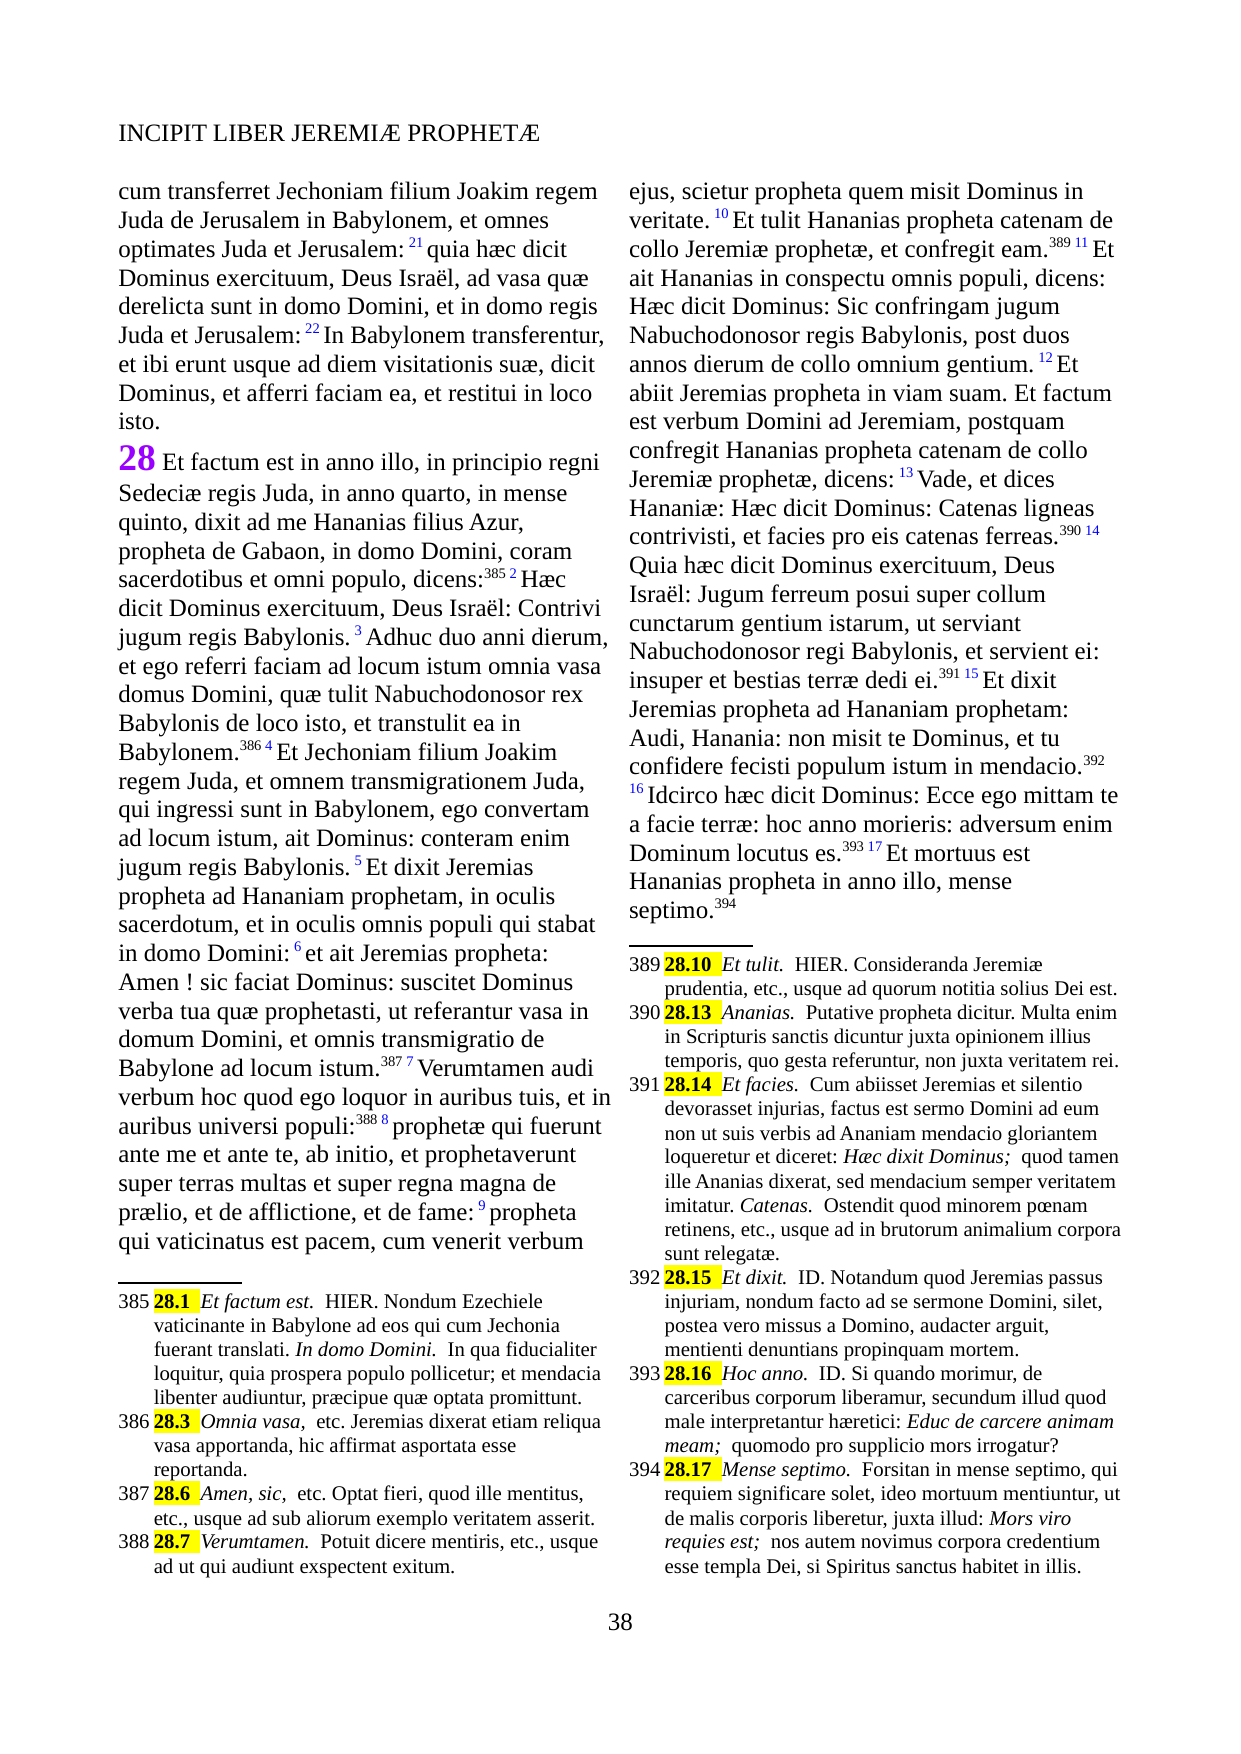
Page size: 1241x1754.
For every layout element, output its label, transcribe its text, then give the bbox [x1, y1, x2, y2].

text 28.17 Mense septimo. Forsitan in mense septimo, qui requiem significare solet, ideo mortuum mentiuntur, ut de malis corporis liberetur, juxta illud: Mors viro requies est; nos autem novimus corpora credentium esse templa Dei, si Spiritus sanctus habitet in illis. [629, 1457, 1122, 1578]
text 28.7 Verumtamen. Potuit dicere mentiris, etc., usque ad ut qui audiunt exspectent exitum. [118, 1529, 611, 1578]
text 28.6 Amen, sic, etc. Optat fieri, quod ille mentitus, etc., usque ad sub aliorum exemplo veritatem asserit. [118, 1481, 611, 1529]
text 28.15 Et dixit. ID. Notandum quod Jeremias passus injuriam, nondum facto ad se sermone Domini, silet, postea vero missus a Domino, audacter arguit, mentienti denuntians propinquam mortem. [629, 1265, 1122, 1361]
text 28.3 Omnia vasa, etc. Jeremias dixerat etiam reliqua vasa apportanda, hic affirmat asportata esse reportanda. [118, 1409, 611, 1481]
text 27 In principio regni Joakim filii Josiæ regis Juda, factum est verbum istud ad Jeremiam a Domino, dicens: 2 Hæc dicit Dominus ad me: Fac tibi vincula et catenas, et pones eas in collo tuo, 3 et mittes eas ad regem Edom, et ad regem Moab, et ad regem filiorum Ammon, et ad regem Tyri, et ad regem Sidonis, in manu nuntiorum qui venerunt Jerusalem ad Sedeciam regem Juda. 4 Et præcipies eis ut ad dominos suos loquantur: Hæc dicit Dominus exercituum, Deus Israël: Hæc dicetis ad dominos vestros: 5 Ego feci terram, et homines, et jumenta quæ sunt super faciem terræ, in fortitudine mea magna, et in brachio meo extento, et dedi eam ei qui placuit in oculis meis. 6 Et nunc itaque ego dedi omnes terras istas in manu Nabuchodonosor regis Babylonis servi mei: insuper et bestias agri dedi ei, ut serviant illi: 7 et servient ei omnes gentes, et filio ejus, et filio filii ejus, donec veniat tempus terræ ejus et ipsius: et servient ei gentes multæ et reges magni. 8 Gens autem et regnum quod non servierit Nabuchodonosor regi Babylonis, et quicumque non curvaverit collum suum sub jugo regis Babylonis, in gladio, et in fame, et in peste visitabo super gentem illam, ait Dominus, donec consumam eos in manu ejus. 9 Vos ergo nolite audire prophetas vestros, et divinos, et somniatores, et augures, et maleficos, qui dicunt vobis: Non servietis regi Babylonis: 10 quia mendacium prophetant vobis, ut longe vos faciant de terra vestra, et ejiciant vos, et pereatis. 11 Porro gens quæ subjecerit cervicem suam sub jugo regis Babylonis, et servierit ei, dimittam eam in terra sua, dicit Dominus, et colet eam, et habitabit in ea. 12 Et ad Sedeciam regem Juda locutus sum secundum omnia verba hæc, dicens: Subjicite colla vestra sub jugo regis Babylonis, et servite ei et populo ejus, et vivetis. 13 Quare moriemini, tu et populus tuus, gladio, et fame, et peste, sicut locutus est Dominus ad gentem quæ servire noluerit regi Babylonis? 14 Nolite audire verba prophetarum dicentium vobis: Non servietis regi Babylonis: quia mendacium ipsi loquuntur vobis: 15 quia non misi eos, ait Dominus, et ipsi prophetant in nomine meo mendaciter, ut ejiciant vos, et pereatis, tam vos quam prophetæ qui vaticinantur vobis. 16 Et ad sacerdotes, et ad populum istum, locutus sum, dicens: Hæc dicit Dominus: Nolite audire verba prophetarum vestrorum, qui prophetant vobis, dicentes: Ecce vasa Domini revertentur de Babylone nunc cito: mendacium enim prophetant vobis. 17 Nolite ergo audire eos: sed servite regi Babylonis, ut vivatis: quare datur hæc civitas in solitudinem? 18 Et si prophetæ sunt, et est verbum Domini in eis, occurrant Domino exercituum, ut non veniant vasa quæ derelicta fuerant in domo Domini, et in domo regis Juda, et in Jerusalem, in Babylonem. 19 Quia hæc dicit Dominus exercituum ad columnas, et ad mare, et ad bases, et ad reliqua vasorum quæ remanserunt in civitate hac, 20 quæ non tulit Nabuchodonosor rex Babylonis cum transferret Jechoniam filium Joakim regem Juda de Jerusalem in Babylonem, et omnes optimates Juda et Jerusalem: 21 quia hæc dicit Dominus exercituum, Deus Israël, ad vasa quæ derelicta sunt in domo Domini, et in domo regis Juda et Jerusalem: 22 In Babylonem transferentur, et ibi erunt usque ad diem visitationis suæ, dicit Dominus, et afferri faciam ea, et restitui in loco isto. [118, 176, 611, 435]
text ejus, scietur propheta quem misit Dominus in veritate. 10 Et tulit Hananias propheta catenam de collo Jeremiæ prophetæ, et confregit eam. 11 Et ait Hananias in conspectu omnis populi, dicens: Hæc dicit Dominus: Sic confringam jugum Nabuchodonosor regis Babylonis, post duos annos dierum de collo omnium gentium. 12 Et abiit Jeremias propheta in viam suam. Et factum est verbum Domini ad Jeremiam, postquam confregit Hananias propheta catenam de collo Jeremiæ prophetæ, dicens: 13 Vade, et dices Hananiæ: Hæc dicit Dominus: Catenas ligneas contrivisti, et facies pro eis catenas ferreas. 14 Quia hæc dicit Dominus exercituum, Deus Israël: Jugum ferreum posui super collum cunctarum gentium istarum, ut serviant Nabuchodonosor regi Babylonis, et servient ei: insuper et bestias terræ dedi ei. 15 Et dixit Jeremias propheta ad Hananiam prophetam: Audi, Hanania: non misit te Dominus, et tu confidere fecisti populum istum in mendacio. 16 Idcirco hæc dicit Dominus: Ecce ego mittam te a facie terræ: hoc anno morieris: adversum enim Dominum locutus es. 17 Et mortuus est Hananias propheta in anno illo, mense septimo. [629, 176, 1122, 924]
text 28.13 Ananias. Putative propheta dicitur. Multa enim in Scripturis sanctis dicuntur juxta opinionem illius temporis, quo gesta referuntur, non juxta veritatem rei. [629, 1000, 1122, 1072]
text 28.1 Et factum est. HIER. Nondum Ezechiele vaticinante in Babylone ad eos qui cum Jechonia fuerant translati. In domo Domini. In qua fiducialiter loquitur, quia prospera populo pollicetur; et mendacia libenter audiuntur, præcipue quæ optata promittunt. [118, 1289, 611, 1409]
text 28 Et factum est in anno illo, in principio regni Sedeciæ regis Juda, in anno quarto, in mense quinto, dixit ad me Hananias filius Azur, propheta de Gabaon, in domo Domini, coram sacerdotibus et omni populo, dicens: 2 Hæc dicit Dominus exercituum, Deus Israël: Contrivi jugum regis Babylonis. 3 Adhuc duo anni dierum, et ego referri faciam ad locum istum omnia vasa domus Domini, quæ tulit Nabuchodonosor rex Babylonis de loco isto, et transtulit ea in Babylonem. 4 Et Jechoniam filium Joakim regem Juda, et omnem transmigrationem Juda, qui ingressi sunt in Babylonem, ego convertam ad locum istum, ait Dominus: conteram enim jugum regis Babylonis. 5 Et dixit Jeremias propheta ad Hananiam prophetam, in oculis sacerdotum, et in oculis omnis populi qui stabat in domo Domini: 6 et ait Jeremias propheta: Amen ! sic faciat Dominus: suscitet Dominus verba tua quæ prophetasti, ut referantur vasa in domum Domini, et omnis transmigratio de Babylone ad locum istum. 7 Verumtamen audi verbum hoc quod ego loquor in auribus tuis, et in auribus universi populi: 8 prophetæ qui fuerunt ante me et ante te, ab initio, et prophetaverunt super terras multas et super regna magna de prælio, et de afflictione, et de fame: 9 propheta qui vaticinatus est pacem, cum venerit verbum [118, 435, 611, 1254]
text 28.10 Et tulit. HIER. Consideranda Jeremiæ prudentia, etc., usque ad quorum notitia solius Dei est. [629, 952, 1122, 1000]
text 28.14 Et facies. Cum abiisset Jeremias et silentio devorasset injurias, factus est sermo Domini ad eum non ut suis verbis ad Ananiam mendacio gloriantem loqueretur et diceret: Hæc dixit Dominus; quod tamen ille Ananias dixerat, sed mendacium semper veritatem imitatur. Catenas. Ostendit quod minorem pœnam retinens, etc., usque ad in brutorum animalium corpora sunt relegatæ. [629, 1072, 1122, 1265]
text 28.16 Hoc anno. ID. Si quando morimur, de carceribus corporum liberamur, secundum illud quod male interpretantur hæretici: Educ de carcere animam meam; quomodo pro supplicio mors irrogatur? [629, 1361, 1122, 1457]
